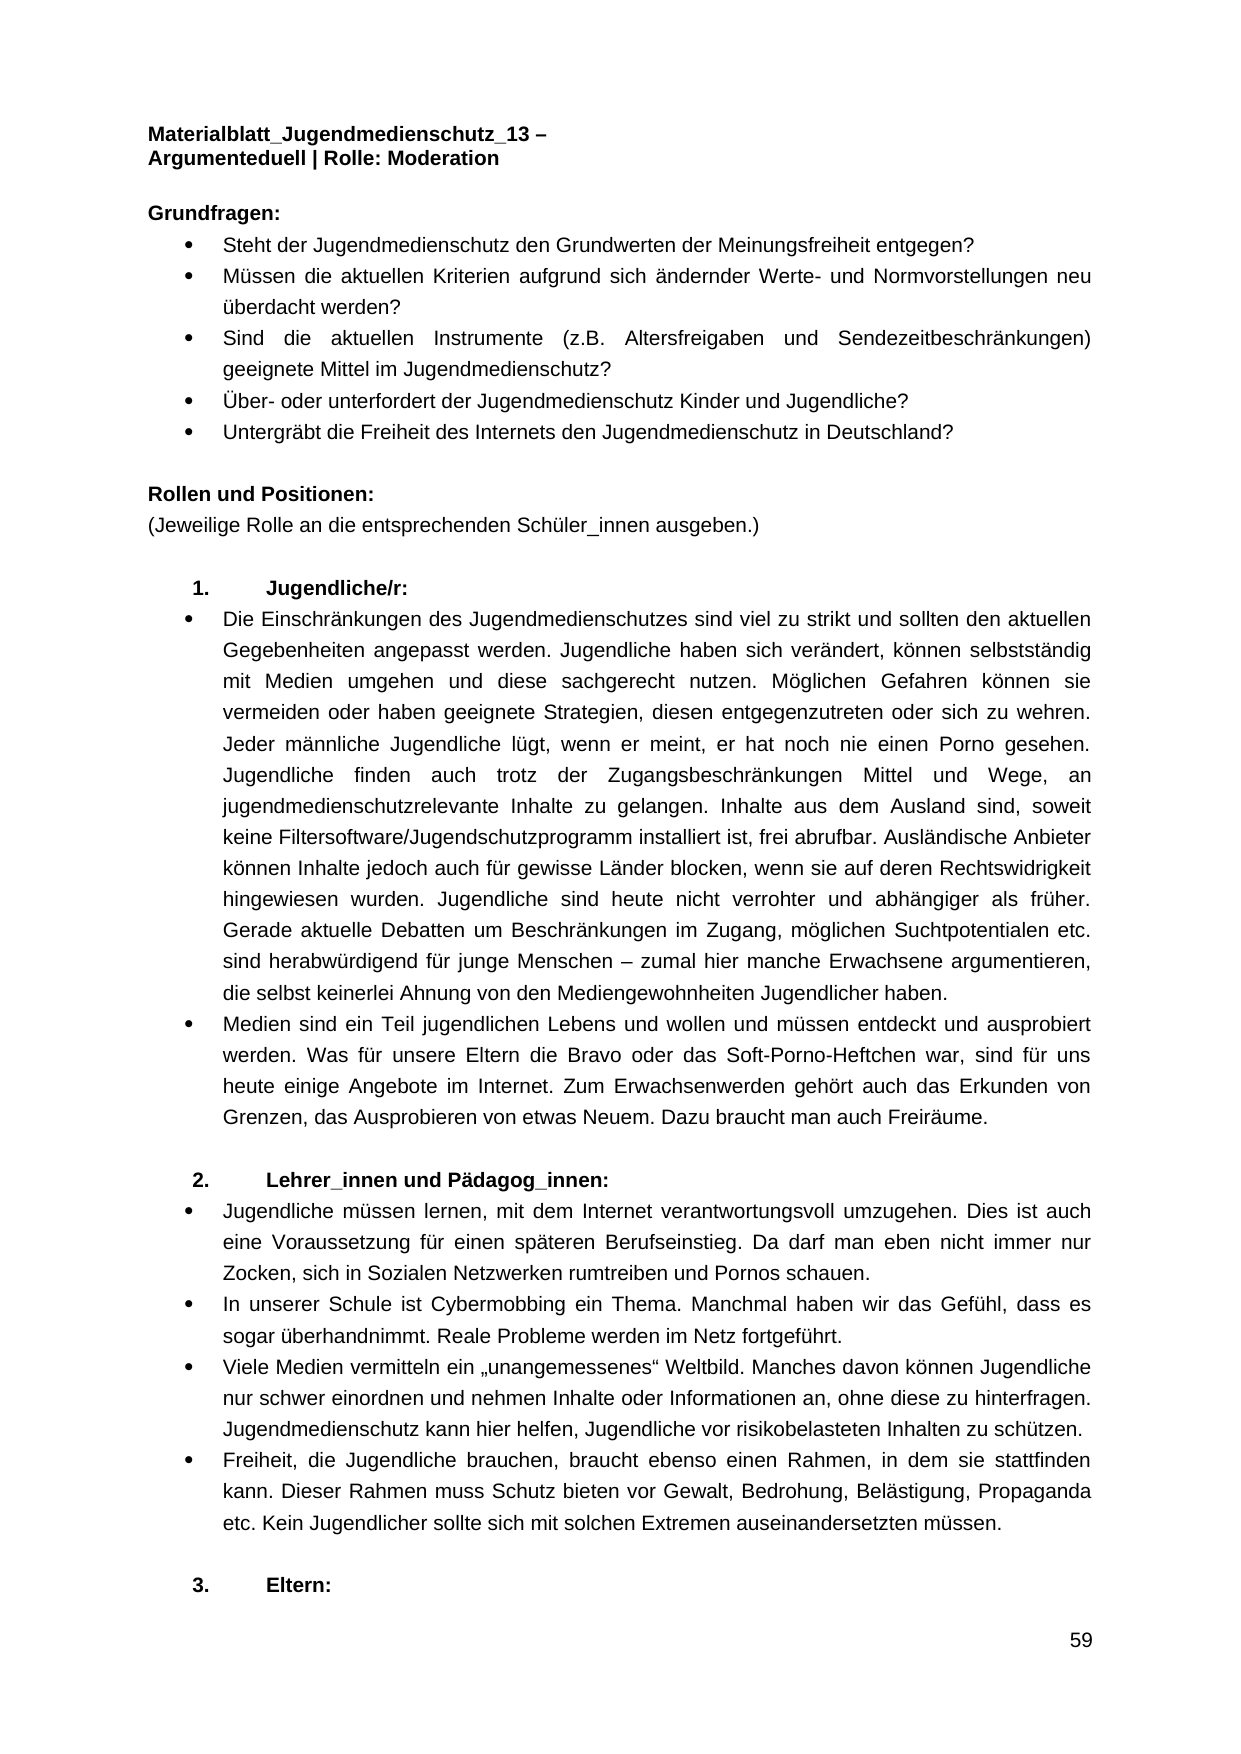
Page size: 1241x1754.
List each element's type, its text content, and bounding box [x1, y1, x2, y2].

list Steht der Jugendmedienschutz den Grundwerten der Meinungsfreiheit entgegen? [185, 232, 1092, 256]
list Die Einschränkungen des Jugendmedienschutzes sind viel zu strikt und sollten den aktuellen Gegebenheiten angepasst werden. Jugendliche haben sich verändert, können selbstständig mit Medien umgehen und diese sachgerecht nutzen. Möglichen Gefahren können sie vermeiden oder haben geeignete Strategien, diesen entgegenzutreten oder sich zu wehren. Jeder männliche Jugendliche lügt, wenn er meint, er hat noch nie einen Porno gesehen. Jugendliche finden auch trotz der Zugangsbeschränkungen Mittel und Wege, an jugendmedienschutzrelevante Inhalte zu gelangen. Inhalte aus dem Ausland sind, soweit keine Filtersoftware/Jugendschutzprogramm installiert ist, frei abrufbar. Ausländische Anbieter können Inhalte jedoch auch für gewisse Länder blocken, wenn sie auf deren Rechtswidrigkeit hingewiesen wurden. Jugendliche sind heute nicht verrohter und abhängiger als früher. Gerade aktuelle Debatten um Beschränkungen im Zugang, möglichen Suchtpotentialen etc. sind herabwürdigend für junge Menschen – zumal hier manche Erwachsene argumentieren, die selbst keinerlei Ahnung von den Mediengewohnheiten Jugendlicher haben. [185, 607, 1092, 1004]
list Lehrer_innen und Pädagog_innen: [192, 1167, 1092, 1191]
list Jugendliche/r: [192, 576, 1092, 599]
list Über- oder unterfordert der Jugendmedienschutz Kinder und Jugendliche? [185, 388, 1092, 412]
list Müssen die aktuellen Kriterien aufgrund sich ändernder Werte- und Normvorstellungen neu überdacht werden? [185, 264, 1092, 319]
list Viele Medien vermitteln ein „unangemessenes“ Weltbild. Manches davon können Jugendliche nur schwer einordnen und nehmen Inhalte oder Informationen an, ohne diese zu hinterfragen. Jugendmedienschutz kann hier helfen, Jugendliche vor risikobelasteten Inhalten zu schützen. [185, 1354, 1092, 1441]
text (Jeweilige Rolle an die entsprechenden Schüler_innen ausgeben.) [148, 513, 1092, 537]
list Sind die aktuellen Instrumente (z.B. Altersfreigaben und Sendezeitbeschränkungen) geeignete Mittel im Jugendmedienschutz? [185, 326, 1092, 381]
list In unserer Schule ist Cybermobbing ein Thema. Manchmal haben wir das Gefühl, dass es sogar überhandnimmt. Reale Probleme werden im Netz fortgeführt. [185, 1292, 1092, 1347]
text Materialblatt_Jugendmedienschutz_13 – [148, 122, 1092, 146]
list Jugendliche müssen lernen, mit dem Internet verantwortungsvoll umzugehen. Dies ist auch eine Voraussetzung für einen späteren Berufseinstieg. Da darf man eben nicht immer nur Zocken, sich in Sozialen Netzwerken rumtreiben und Pornos schauen. [185, 1199, 1092, 1285]
list Medien sind ein Teil jugendlichen Lebens und wollen und müssen entdeckt und ausprobiert werden. Was für unsere Eltern die Bravo oder das Soft-Porno-Heftchen war, sind für uns heute einige Angebote im Internet. Zum Erwachsenwerden gehört auch das Erkunden von Grenzen, das Ausprobieren von etwas Neuem. Dazu braucht man auch Freiräume. [185, 1012, 1092, 1129]
list Eltern: [192, 1573, 1092, 1597]
text Argumenteduell | Rolle: Moderation [148, 146, 1092, 170]
list Untergräbt die Freiheit des Internets den Jugendmedienschutz in Deutschland? [185, 420, 1092, 444]
text Grundfragen: [148, 201, 1092, 225]
list Freiheit, die Jugendliche brauchen, braucht ebenso einen Rahmen, in dem sie stattfinden kann. Dieser Rahmen muss Schutz bieten vor Gewalt, Bedrohung, Belästigung, Propaganda etc. Kein Jugendlicher sollte sich mit solchen Extremen auseinandersetzten müssen. [185, 1448, 1092, 1534]
text Rollen und Positionen: [148, 482, 1092, 506]
